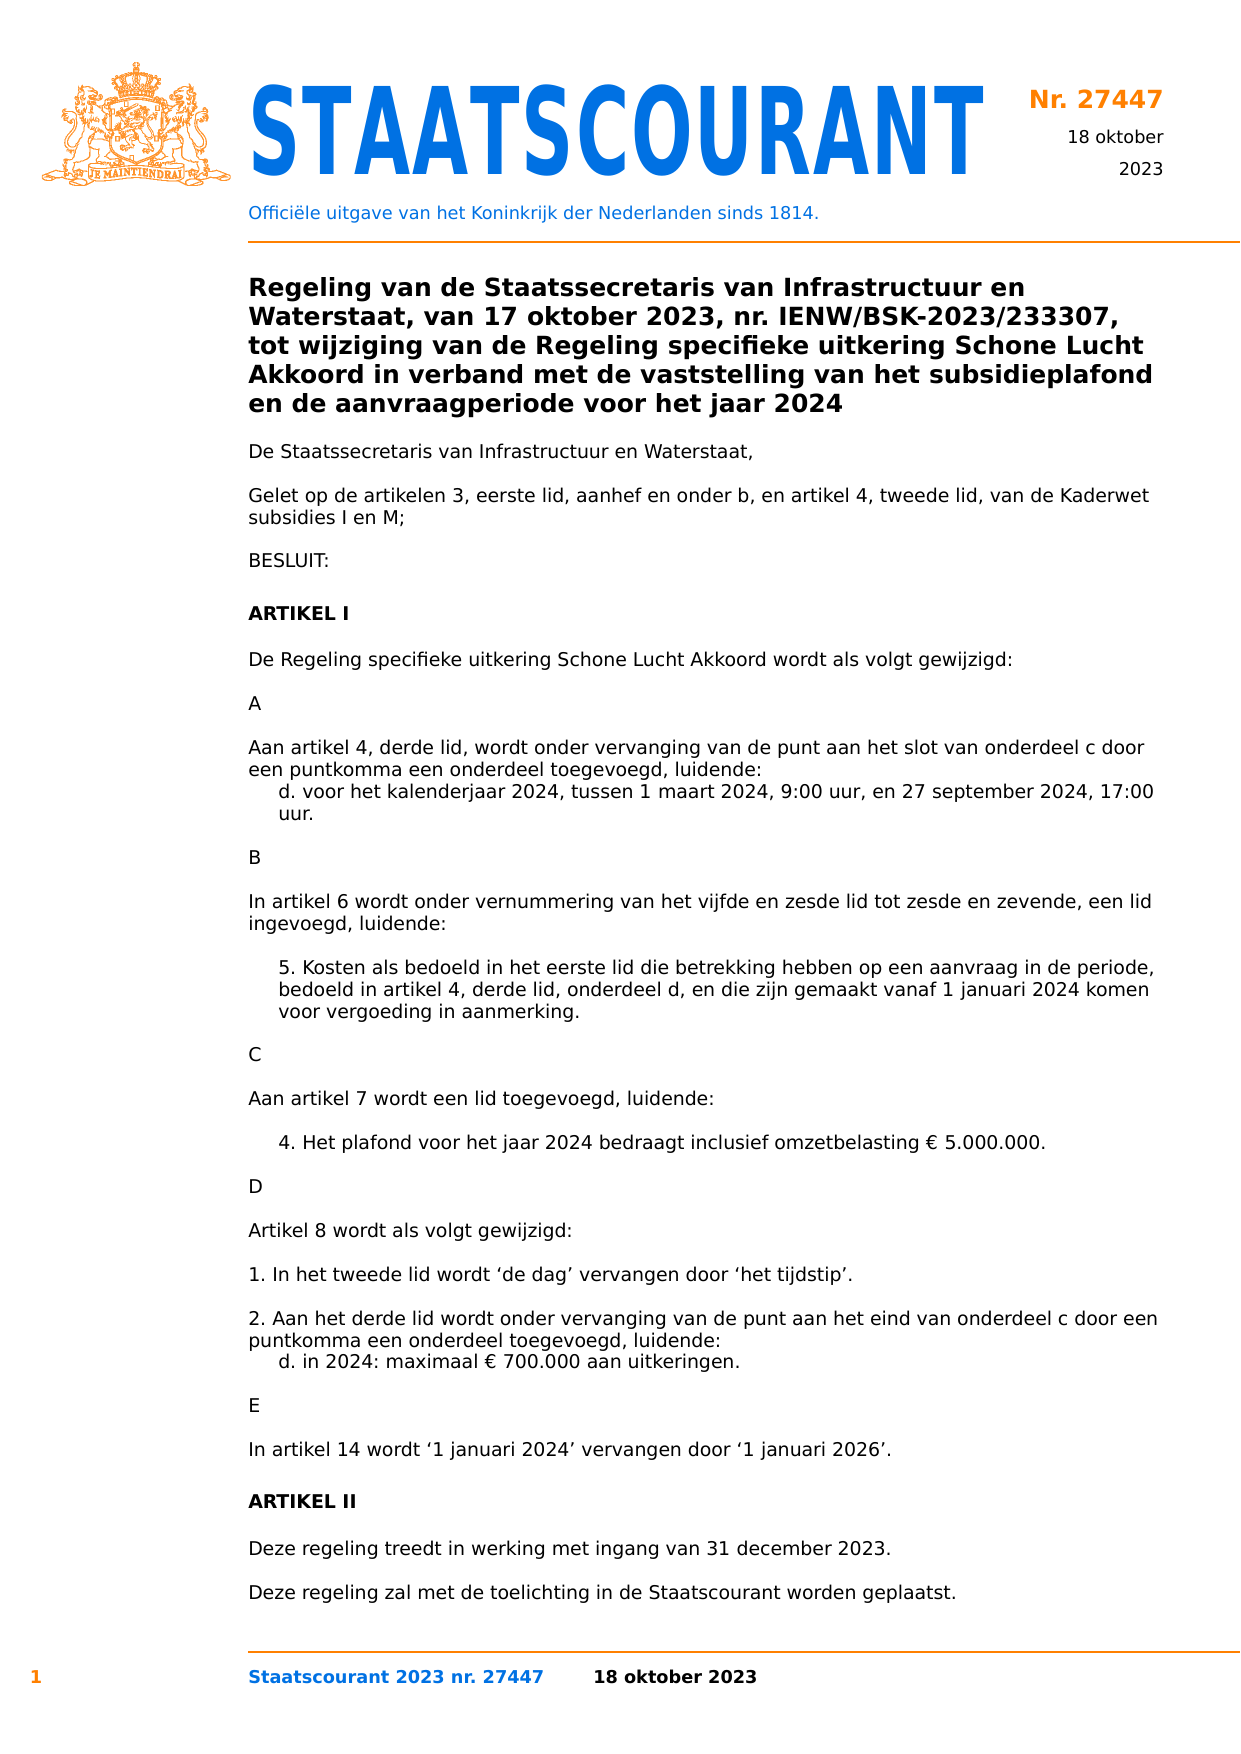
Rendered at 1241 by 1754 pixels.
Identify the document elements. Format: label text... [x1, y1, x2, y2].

text 5. Kosten als bedoeld in het eerste lid die betrekking hebben op een aanvraag in de periode, bedoeld in artikel 4, derde lid, onderdeel d, en die zijn gemaakt vanaf 1 januari 2024 komen voor vergoeding in aanmerking. [278, 957, 1163, 1022]
text B [248, 847, 1163, 869]
text In artikel 6 wordt onder vernummering van het vijfde en zesde lid tot zesde en zevende, een lid ingevoegd, luidende: [248, 891, 1163, 935]
text De Staatssecretaris van Infrastructuur en Waterstaat, [248, 441, 1163, 463]
text 1. In het tweede lid wordt ‘de dag’ vervangen door ‘het tijdstip’. [248, 1264, 1163, 1286]
text Artikel 8 wordt als volgt gewijzigd: [248, 1220, 1163, 1242]
text Aan artikel 4, derde lid, wordt onder vervanging van de punt aan het slot van onderdeel c door een puntkomma een onderdeel toegevoegd, luidende: [248, 737, 1163, 781]
table_header Nr. 27447 [998, 62, 1240, 121]
table_header [25, 62, 248, 241]
text A [248, 693, 1163, 715]
text Deze regeling zal met de toelichting in de Staatscourant worden geplaatst. [248, 1582, 1163, 1604]
table_cell 18 oktober [998, 121, 1240, 153]
picture [41, 62, 231, 186]
subtitle ARTIKEL II [248, 1491, 1163, 1513]
text Gelet op de artikelen 3, eerste lid, aanhef en onder b, en artikel 4, tweede lid, van de Kaderwet subsidies I en M; [248, 484, 1163, 528]
text BESLUIT: [248, 550, 1163, 572]
text d. voor het kalenderjaar 2024, tussen 1 maart 2024, 9:00 uur, en 27 september 2024, 17:00 uur. [278, 781, 1163, 825]
text Aan artikel 7 wordt een lid toegevoegd, luidende: [248, 1088, 1163, 1110]
text Deze regeling treedt in werking met ingang van 31 december 2023. [248, 1538, 1163, 1560]
text d. in 2024: maximaal € 700.000 aan uitkeringen. [278, 1351, 1163, 1373]
text De Regeling specifieke uitkering Schone Lucht Akkoord wordt als volgt gewijzigd: [248, 649, 1163, 671]
text 4. Het plafond voor het jaar 2024 bedraagt inclusief omzetbelasting € 5.000.000. [278, 1132, 1163, 1154]
text 2. Aan het derde lid wordt onder vervanging van de punt aan het eind van onderdeel c door een puntkomma een onderdeel toegevoegd, luidende: [248, 1307, 1163, 1351]
subtitle ARTIKEL I [248, 602, 1163, 624]
text E [248, 1395, 1163, 1417]
subtitle Regeling van de Staatssecretaris van Infrastructuur en Waterstaat, van 17 oktober 2023, nr. IENW/BSK-2023/233307, tot wijziging van de Regeling specifieke uitkering Schone Lucht Akkoord in verband met de vaststelling van het subsidieplafond en de aanvraagperiode voor het jaar 2024 [248, 273, 1163, 419]
text D [248, 1176, 1163, 1198]
text C [248, 1044, 1163, 1066]
table_header STAATSCOURANT [248, 62, 998, 203]
table_cell 2023 [998, 153, 1240, 203]
table_cell Officiële uitgave van het Koninkrijk der Nederlanden sinds 1814. [248, 203, 1240, 241]
text In artikel 14 wordt ‘1 januari 2024’ vervangen door ‘1 januari 2026’. [248, 1439, 1163, 1461]
